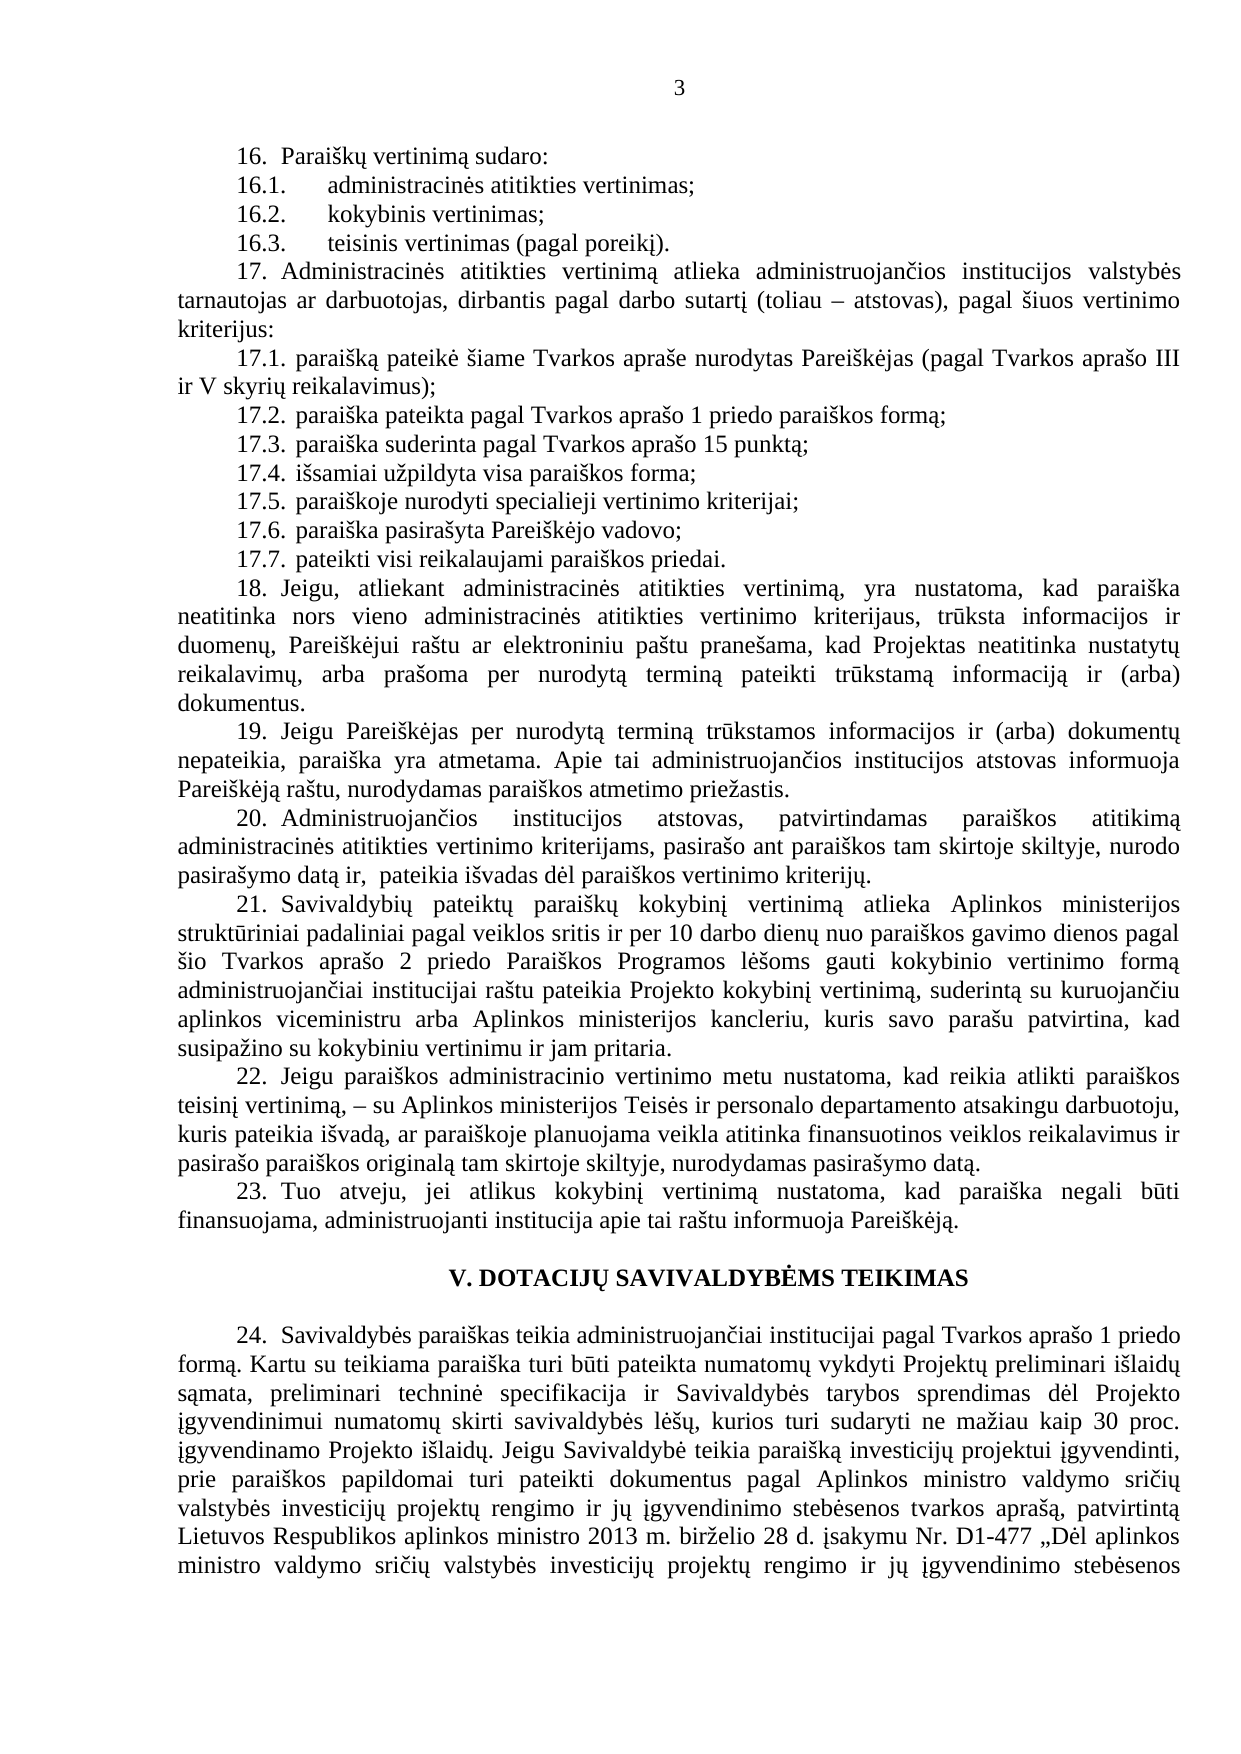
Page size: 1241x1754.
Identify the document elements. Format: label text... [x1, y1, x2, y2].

text 17.1. paraišką pateikė šiame Tvarkos apraše nurodytas Pareiškėjas (pagal Tvarkos aprašo III ir V skyrių reikalavimus); [177, 343, 1181, 400]
text 17.3. paraiška suderinta pagal Tvarkos aprašo 15 punktą; [177, 429, 1181, 458]
text 17.5. paraiškoje nurodyti specialieji vertinimo kriterijai; [177, 486, 1181, 515]
text 19. Jeigu Pareiškėjas per nurodytą terminą trūkstamos informacijos ir (arba) dokumentų nepateikia, paraiška yra atmetama. Apie tai administruojančios institucijos atstovas informuoja Pareiškėją raštu, nurodydamas paraiškos atmetimo priežastis. [177, 716, 1181, 803]
text 16. Paraiškų vertinimą sudaro: [177, 141, 1181, 170]
text 21. Savivaldybių pateiktų paraiškų kokybinį vertinimą atlieka Aplinkos ministerijos struktūriniai padaliniai pagal veiklos sritis ir per 10 darbo dienų nuo paraiškos gavimo dienos pagal šio Tvarkos aprašo 2 priedo Paraiškos Programos lėšoms gauti kokybinio vertinimo formą administruojančiai institucijai raštu pateikia Projekto kokybinį vertinimą, suderintą su kuruojančiu aplinkos viceministru arba Aplinkos ministerijos kancleriu, kuris savo parašu patvirtina, kad susipažino su kokybiniu vertinimu ir jam pritaria. [177, 889, 1181, 1061]
text 17.4. išsamiai užpildyta visa paraiškos forma; [177, 458, 1181, 486]
text V. dotacijų savivaldybėms teikimAS [236, 1263, 1181, 1291]
text 17. Administracinės atitikties vertinimą atlieka administruojančios institucijos valstybės tarnautojas ar darbuotojas, dirbantis pagal darbo sutartį (toliau – atstovas), pagal šiuos vertinimo kriterijus: [177, 256, 1181, 343]
text 17.2. paraiška pateikta pagal Tvarkos aprašo 1 priedo paraiškos formą; [177, 400, 1181, 429]
text 16.1. administracinės atitikties vertinimas; [177, 170, 1181, 199]
text 18. Jeigu, atliekant administracinės atitikties vertinimą, yra nustatoma, kad paraiška neatitinka nors vieno administracinės atitikties vertinimo kriterijaus, trūksta informacijos ir duomenų, Pareiškėjui raštu ar elektroniniu paštu pranešama, kad Projektas neatitinka nustatytų reikalavimų, arba prašoma per nurodytą terminą pateikti trūkstamą informaciją ir (arba) dokumentus. [177, 573, 1181, 716]
text 23. Tuo atveju, jei atlikus kokybinį vertinimą nustatoma, kad paraiška negali būti finansuojama, administruojanti institucija apie tai raštu informuoja Pareiškėją. [177, 1176, 1181, 1234]
text 22. Jeigu paraiškos administracinio vertinimo metu nustatoma, kad reikia atlikti paraiškos teisinį vertinimą, – su Aplinkos ministerijos Teisės ir personalo departamento atsakingu darbuotoju, kuris pateikia išvadą, ar paraiškoje planuojama veikla atitinka finansuotinos veiklos reikalavimus ir pasirašo paraiškos originalą tam skirtoje skiltyje, nurodydamas pasirašymo datą. [177, 1061, 1181, 1176]
text 17.7. pateikti visi reikalaujami paraiškos priedai. [177, 544, 1181, 573]
text 17.6. paraiška pasirašyta Pareiškėjo vadovo; [177, 515, 1181, 544]
text 24. Savivaldybės paraiškas teikia administruojančiai institucijai pagal Tvarkos aprašo 1 priedo formą. Kartu su teikiama paraiška turi būti pateikta numatomų vykdyti Projektų preliminari išlaidų sąmata, preliminari techninė specifikacija ir Savivaldybės tarybos sprendimas dėl Projekto įgyvendinimui numatomų skirti savivaldybės lėšų, kurios turi sudaryti ne mažiau kaip 30 proc. įgyvendinamo Projekto išlaidų. Jeigu Savivaldybė teikia paraišką investicijų projektui įgyvendinti, prie paraiškos papildomai turi pateikti dokumentus pagal Aplinkos ministro valdymo sričių valstybės investicijų projektų rengimo ir jų įgyvendinimo stebėsenos tvarkos aprašą, patvirtintą Lietuvos Respublikos aplinkos ministro 2013 m. birželio 28 d. įsakymu Nr. D1-477 „Dėl aplinkos ministro valdymo sričių valstybės investicijų projektų rengimo ir jų įgyvendinimo stebėsenos [177, 1320, 1181, 1579]
text 16.3. teisinis vertinimas (pagal poreikį). [177, 228, 1181, 256]
text 16.2. kokybinis vertinimas; [177, 199, 1181, 228]
text 20. Administruojančios institucijos atstovas, patvirtindamas paraiškos atitikimą administracinės atitikties vertinimo kriterijams, pasirašo ant paraiškos tam skirtoje skiltyje, nurodo pasirašymo datą ir, pateikia išvadas dėl paraiškos vertinimo kriterijų. [177, 803, 1181, 889]
